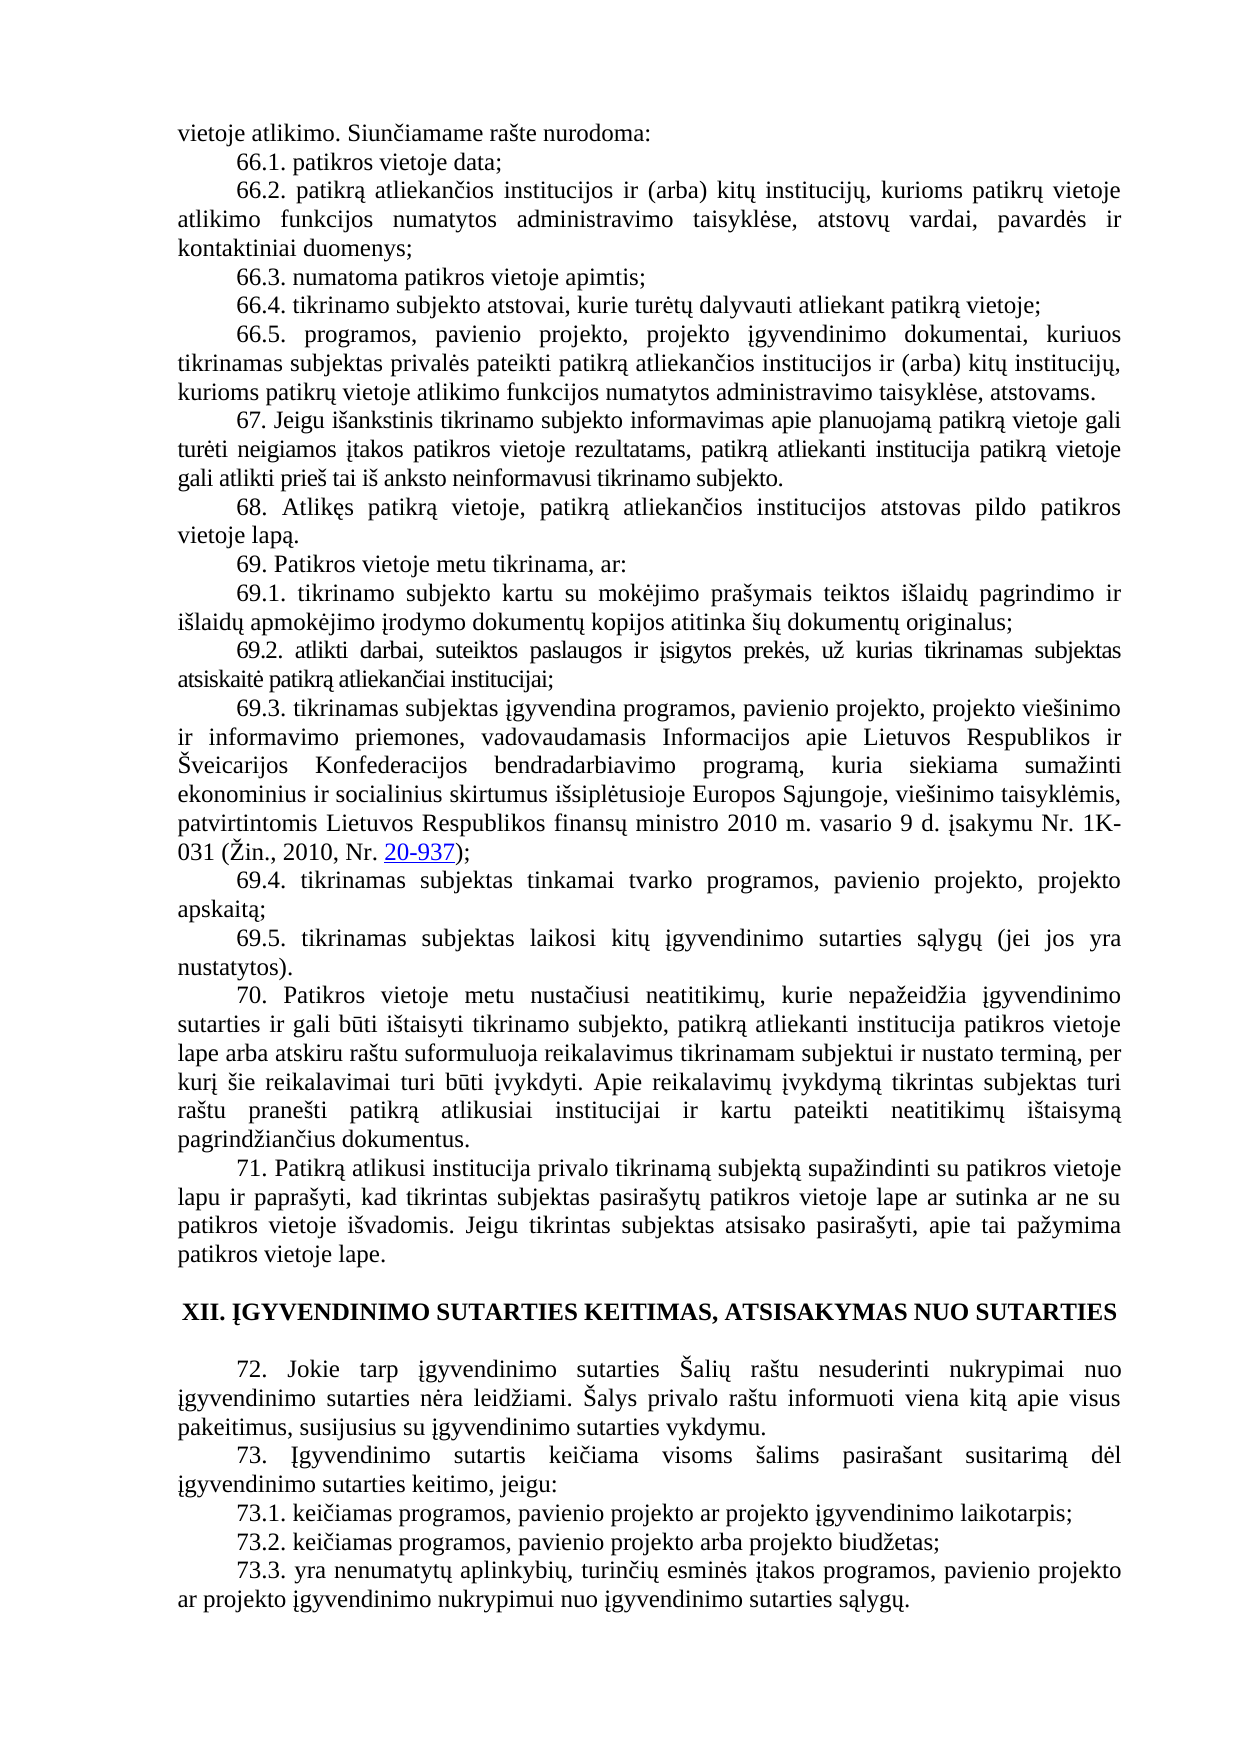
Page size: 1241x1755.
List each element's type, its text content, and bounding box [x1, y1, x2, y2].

text 69. Patikros vietoje metu tikrinama, ar: [177, 549, 1122, 578]
text 68. Atlikęs patikrą vietoje, patikrą atliekančios institucijos atstovas pildo patikros vietoje lapą. [177, 492, 1122, 549]
text 66.3. numatoma patikros vietoje apimtis; [177, 262, 1122, 291]
text 70. Patikros vietoje metu nustačiusi neatitikimų, kurie nepažeidžia įgyvendinimo sutarties ir gali būti ištaisyti tikrinamo subjekto, patikrą atliekanti institucija patikros vietoje lape arba atskiru raštu suformuluoja reikalavimus tikrinamam subjektui ir nustato terminą, per kurį šie reikalavimai turi būti įvykdyti. Apie reikalavimų įvykdymą tikrintas subjektas turi raštu pranešti patikrą atlikusiai institucijai ir kartu pateikti neatitikimų ištaisymą pagrindžiančius dokumentus. [177, 981, 1122, 1153]
text 66.4. tikrinamo subjekto atstovai, kurie turėtų dalyvauti atliekant patikrą vietoje; [177, 291, 1122, 319]
text vietoje atlikimo. Siunčiamame rašte nurodoma: [177, 118, 1122, 147]
text 72. Jokie tarp įgyvendinimo sutarties Šalių raštu nesuderinti nukrypimai nuo įgyvendinimo sutarties nėra leidžiami. Šalys privalo raštu informuoti viena kitą apie visus pakeitimus, susijusius su įgyvendinimo sutarties vykdymu. [177, 1354, 1122, 1441]
text 69.5. tikrinamas subjektas laikosi kitų įgyvendinimo sutarties sąlygų (jei jos yra nustatytos). [177, 923, 1122, 981]
text 66.2. patikrą atliekančios institucijos ir (arba) kitų institucijų, kurioms patikrų vietoje atlikimo funkcijos numatytos administravimo taisyklėse, atstovų vardai, pavardės ir kontaktiniai duomenys; [177, 176, 1122, 262]
text 66.1. patikros vietoje data; [177, 147, 1122, 176]
text 69.4. tikrinamas subjektas tinkamai tvarko programos, pavienio projekto, projekto apskaitą; [177, 866, 1122, 923]
text 69.2. atlikti darbai, suteiktos paslaugos ir įsigytos prekės, už kurias tikrinamas subjektas atsiskaitė patikrą atliekančiai institucijai; [177, 636, 1122, 693]
text 73.1. keičiamas programos, pavienio projekto ar projekto įgyvendinimo laikotarpis; [177, 1498, 1122, 1527]
text 69.3. tikrinamas subjektas įgyvendina programos, pavienio projekto, projekto viešinimo ir informavimo priemones, vadovaudamasis Informacijos apie Lietuvos Respublikos ir Šveicarijos Konfederacijos bendradarbiavimo programą, kuria siekiama sumažinti ekonominius ir socialinius skirtumus išsiplėtusioje Europos Sąjungoje, viešinimo taisyklėmis, patvirtintomis Lietuvos Respublikos finansų ministro 2010 m. vasario 9 d. įsakymu Nr. 1K-031 (Žin., 2010, Nr. 20-937); [177, 693, 1122, 866]
text 73.2. keičiamas programos, pavienio projekto arba projekto biudžetas; [177, 1527, 1122, 1556]
text 67. Jeigu išankstinis tikrinamo subjekto informavimas apie planuojamą patikrą vietoje gali turėti neigiamos įtakos patikros vietoje rezultatams, patikrą atliekanti institucija patikrą vietoje gali atlikti prieš tai iš anksto neinformavusi tikrinamo subjekto. [177, 406, 1122, 492]
text 73.3. yra nenumatytų aplinkybių, turinčių esminės įtakos programos, pavienio projekto ar projekto įgyvendinimo nukrypimui nuo įgyvendinimo sutarties sąlygų. [177, 1556, 1122, 1613]
text 71. Patikrą atlikusi institucija privalo tikrinamą subjektą supažindinti su patikros vietoje lapu ir paprašyti, kad tikrintas subjektas pasirašytų patikros vietoje lape ar sutinka ar ne su patikros vietoje išvadomis. Jeigu tikrintas subjektas atsisako pasirašyti, apie tai pažymima patikros vietoje lape. [177, 1153, 1122, 1268]
text 66.5. programos, pavienio projekto, projekto įgyvendinimo dokumentai, kuriuos tikrinamas subjektas privalės pateikti patikrą atliekančios institucijos ir (arba) kitų institucijų, kurioms patikrų vietoje atlikimo funkcijos numatytos administravimo taisyklėse, atstovams. [177, 319, 1122, 406]
text 69.1. tikrinamo subjekto kartu su mokėjimo prašymais teiktos išlaidų pagrindimo ir išlaidų apmokėjimo įrodymo dokumentų kopijos atitinka šių dokumentų originalus; [177, 578, 1122, 636]
text XII. ĮGYVENDINIMO SUTARTIES KEITIMAS, ATSISAKYMAS NUO SUTARTIES [177, 1297, 1122, 1326]
text 73. Įgyvendinimo sutartis keičiama visoms šalims pasirašant susitarimą dėl įgyvendinimo sutarties keitimo, jeigu: [177, 1441, 1122, 1498]
